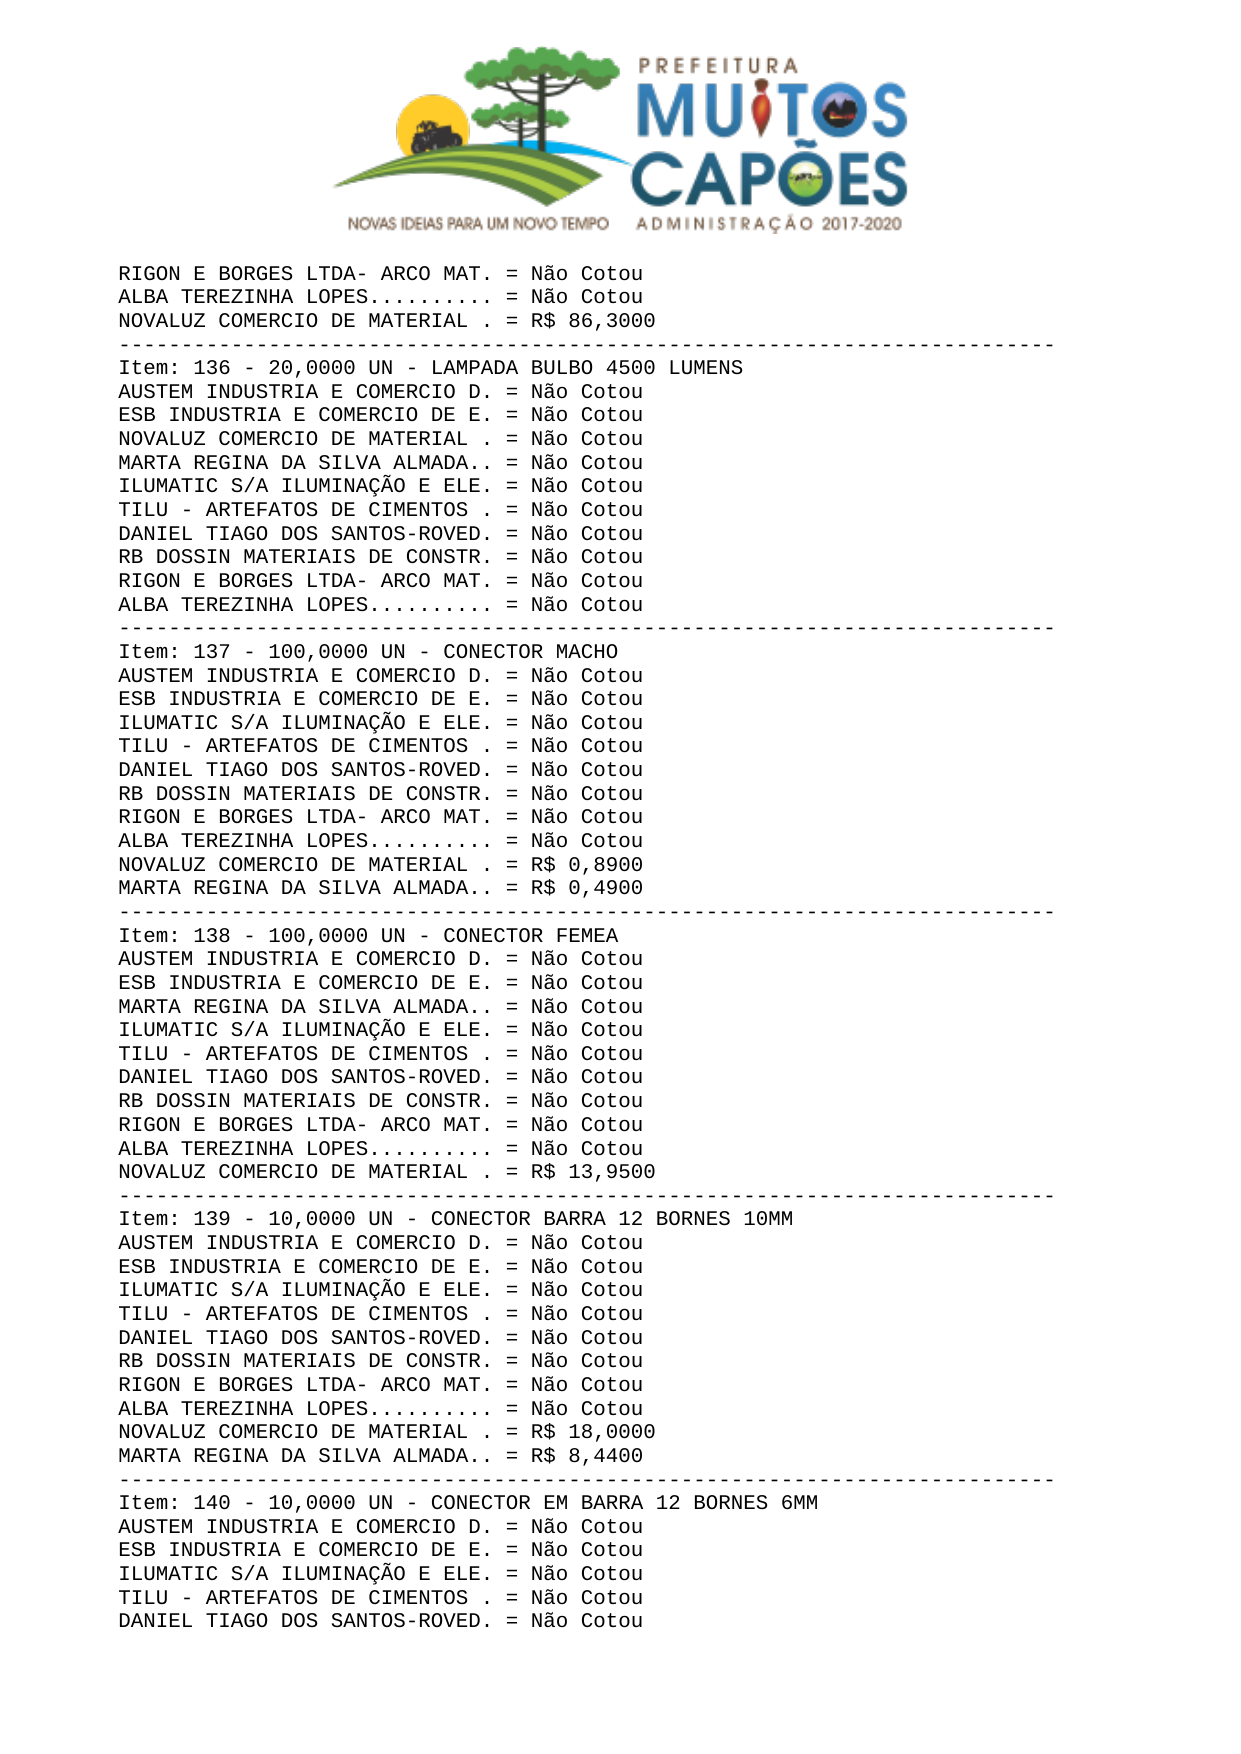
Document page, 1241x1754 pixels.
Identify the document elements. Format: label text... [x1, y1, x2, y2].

picture [331, 46, 909, 234]
text RIGON E BORGES LTDA- ARCO MAT. = Não Cotou ALBA TEREZINHA LOPES.......... = Não Cotou NOVALUZ COMERCIO DE MATERIAL . = R$ 86,3000 --------------------------------------------------------------------------- Item: 136 - 20,0000 UN - LAMPADA BULBO 4500 LUMENS AUSTEM INDUSTRIA E COMERCIO D. = Não Cotou ESB INDUSTRIA E COMERCIO DE E. = Não Cotou NOVALUZ COMERCIO DE MATERIAL . = Não Cotou MARTA REGINA DA SILVA ALMADA.. = Não Cotou ILUMATIC S/A ILUMINAÇÃO E ELE. = Não Cotou TILU - ARTEFATOS DE CIMENTOS . = Não Cotou DANIEL TIAGO DOS SANTOS-ROVED. = Não Cotou RB DOSSIN MATERIAIS DE CONSTR. = Não Cotou RIGON E BORGES LTDA- ARCO MAT. = Não Cotou ALBA TEREZINHA LOPES.......... = Não Cotou --------------------------------------------------------------------------- Item: 137 - 100,0000 UN - CONECTOR MACHO AUSTEM INDUSTRIA E COMERCIO D. = Não Cotou ESB INDUSTRIA E COMERCIO DE E. = Não Cotou ILUMATIC S/A ILUMINAÇÃO E ELE. = Não Cotou TILU - ARTEFATOS DE CIMENTOS . = Não Cotou DANIEL TIAGO DOS SANTOS-ROVED. = Não Cotou RB DOSSIN MATERIAIS DE CONSTR. = Não Cotou RIGON E BORGES LTDA- ARCO MAT. = Não Cotou ALBA TEREZINHA LOPES.......... = Não Cotou NOVALUZ COMERCIO DE MATERIAL . = R$ 0,8900 MARTA REGINA DA SILVA ALMADA.. = R$ 0,4900 --------------------------------------------------------------------------- Item: 138 - 100,0000 UN - CONECTOR FEMEA AUSTEM INDUSTRIA E COMERCIO D. = Não Cotou ESB INDUSTRIA E COMERCIO DE E. = Não Cotou MARTA REGINA DA SILVA ALMADA.. = Não Cotou ILUMATIC S/A ILUMINAÇÃO E ELE. = Não Cotou TILU - ARTEFATOS DE CIMENTOS . = Não Cotou DANIEL TIAGO DOS SANTOS-ROVED. = Não Cotou RB DOSSIN MATERIAIS DE CONSTR. = Não Cotou RIGON E BORGES LTDA- ARCO MAT. = Não Cotou ALBA TEREZINHA LOPES.......... = Não Cotou NOVALUZ COMERCIO DE MATERIAL . = R$ 13,9500 --------------------------------------------------------------------------- Item: 139 - 10,0000 UN - CONECTOR BARRA 12 BORNES 10MM AUSTEM INDUSTRIA E COMERCIO D. = Não Cotou ESB INDUSTRIA E COMERCIO DE E. = Não Cotou ILUMATIC S/A ILUMINAÇÃO E ELE. = Não Cotou TILU - ARTEFATOS DE CIMENTOS . = Não Cotou DANIEL TIAGO DOS SANTOS-ROVED. = Não Cotou RB DOSSIN MATERIAIS DE CONSTR. = Não Cotou RIGON E BORGES LTDA- ARCO MAT. = Não Cotou ALBA TEREZINHA LOPES.......... = Não Cotou NOVALUZ COMERCIO DE MATERIAL . = R$ 18,0000 MARTA REGINA DA SILVA ALMADA.. = R$ 8,4400 --------------------------------------------------------------------------- Item: 140 - 10,0000 UN - CONECTOR EM BARRA 12 BORNES 6MM AUSTEM INDUSTRIA E COMERCIO D. = Não Cotou ESB INDUSTRIA E COMERCIO DE E. = Não Cotou ILUMATIC S/A ILUMINAÇÃO E ELE. = Não Cotou TILU - ARTEFATOS DE CIMENTOS . = Não Cotou DANIEL TIAGO DOS SANTOS-ROVED. = Não Cotou [118, 263, 1122, 1634]
